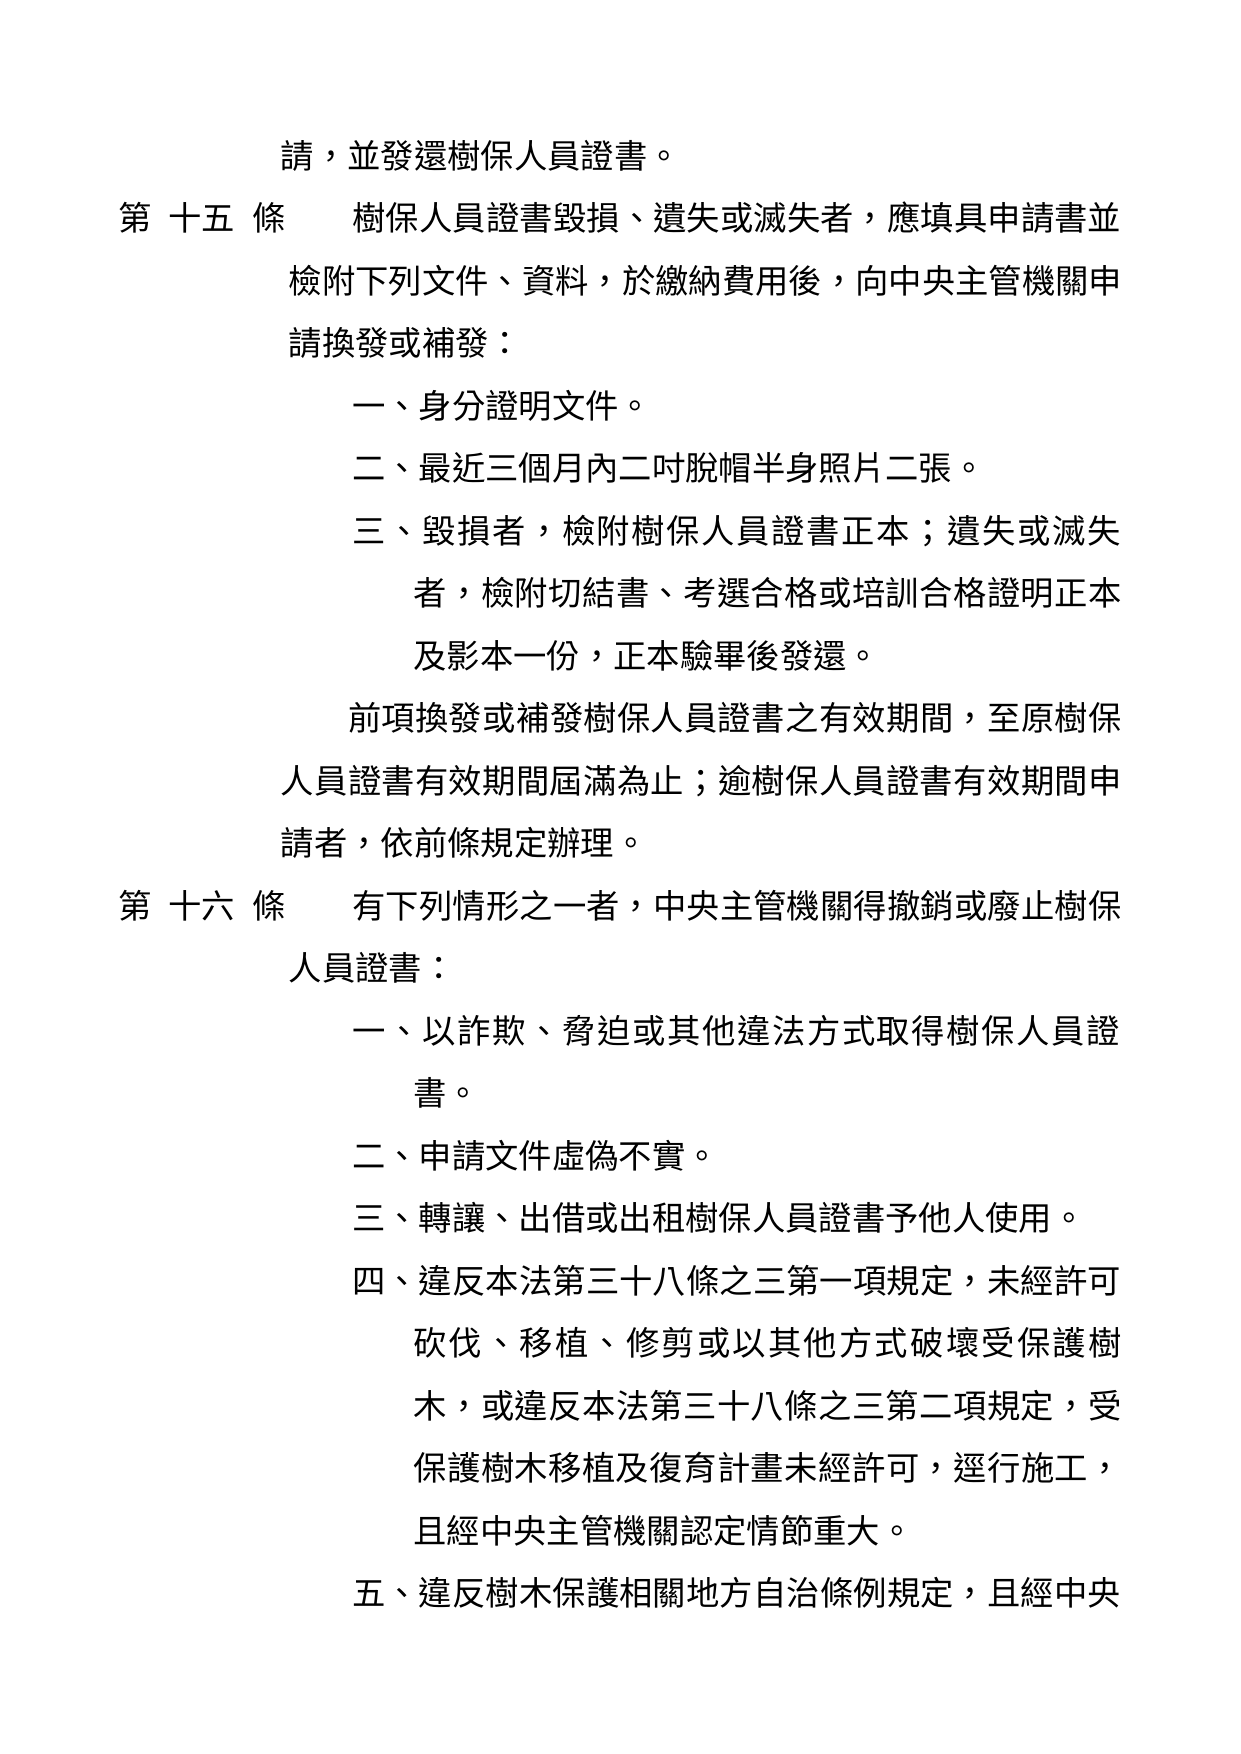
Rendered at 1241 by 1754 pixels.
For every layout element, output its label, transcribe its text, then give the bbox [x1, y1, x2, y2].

text 五、違反樹木保護相關地方自治條例規定，且經中央 [352, 1550, 1122, 1612]
text 二、申請文件虛偽不實。 [352, 1112, 1122, 1175]
text 一、以詐欺、脅迫或其他違法方式取得樹保人員證書。 [352, 987, 1122, 1112]
text 三、轉讓、出借或出租樹保人員證書予他人使用。 [352, 1175, 1122, 1237]
text 請，並發還樹保人員證書。 [281, 112, 1122, 175]
text 四、違反本法第三十八條之三第一項規定，未經許可砍伐、移植、修剪或以其他方式破壞受保護樹木，或違反本法第三十八條之三第二項規定，受保護樹木移植及復育計畫未經許可，逕行施工，且經中央主管機關認定情節重大。 [352, 1237, 1122, 1550]
text 第 十六 條 有下列情形之一者，中央主管機關得撤銷或廢止樹保人員證書： [118, 862, 1122, 987]
text 第 十五 條 樹保人員證書毀損、遺失或滅失者，應填具申請書並檢附下列文件、資料，於繳納費用後，向中央主管機關申請換發或補發： [118, 175, 1122, 362]
text 二、最近三個月內二吋脫帽半身照片二張。 [352, 425, 1122, 487]
text 一、身分證明文件。 [352, 362, 1122, 425]
text 前項換發或補發樹保人員證書之有效期間，至原樹保人員證書有效期間屆滿為止；逾樹保人員證書有效期間申請者，依前條規定辦理。 [281, 675, 1122, 862]
text 三、毀損者，檢附樹保人員證書正本；遺失或滅失者，檢附切結書、考選合格或培訓合格證明正本及影本一份，正本驗畢後發還。 [352, 487, 1122, 675]
